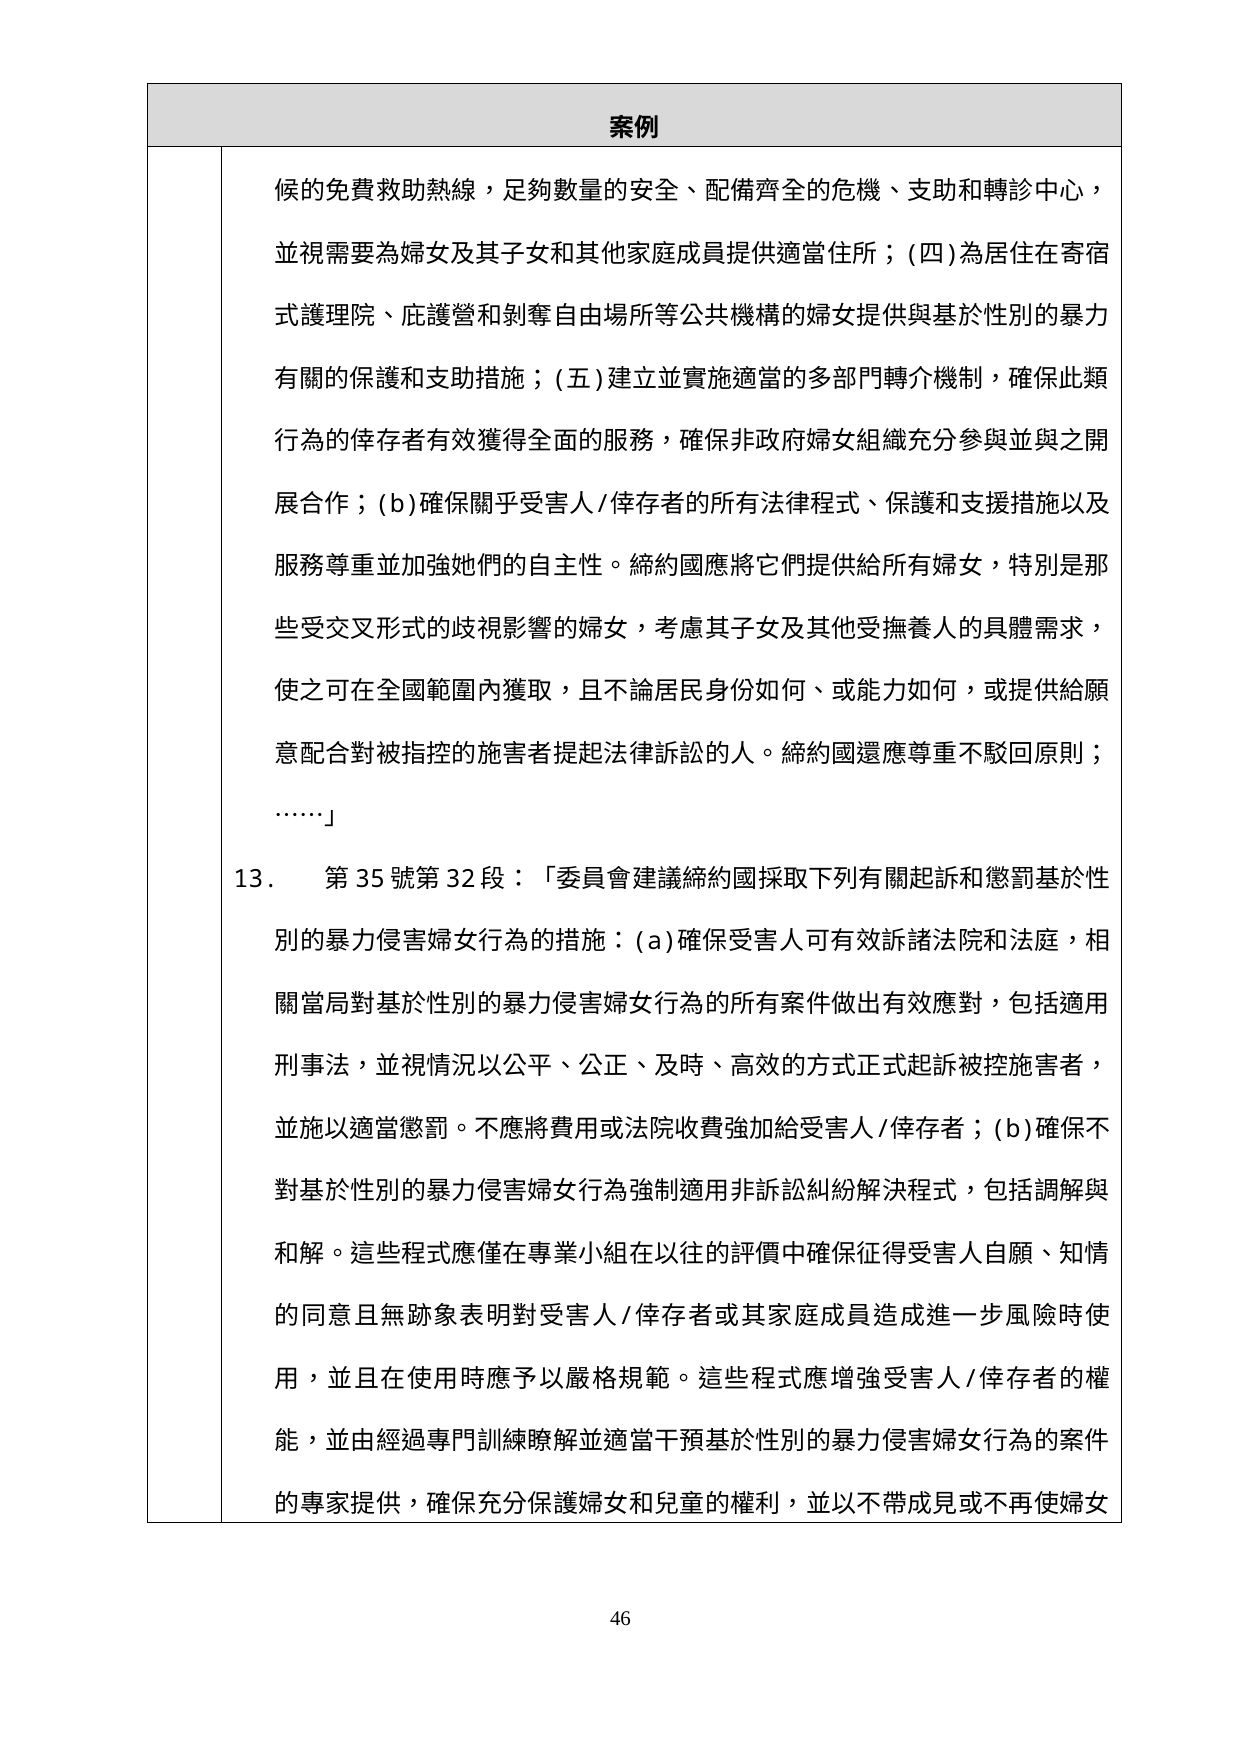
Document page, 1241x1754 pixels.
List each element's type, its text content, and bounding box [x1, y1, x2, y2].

table_cell CEDAW條文： 第2條：「締約各國譴責對婦女一切形式的歧視，協議立即用一切適當辦法，推行消除對婦女歧視的政策。為此目的，承擔：……（b）採取適當立法和其他措施，包括在適當情況下實行制裁，以禁止對婦女的一切歧視；（c）為婦女確立與男子平等權利的法律保護，通過各國的主管法庭及其他公共機構，保證切實保護婦女不受任何歧視；（d）不採取任何歧視婦女的行為或做法，並保證政府當局和公共機構的行動都不違背這項義務；（e）採取一切適當措施，消除任何個人、組織或企業對婦女的歧視；（f）採取一切適當措施，包括制定法律，以修改或廢除構成對婦女歧視的現行法律、規章、習俗和慣例；……」 一般性建議： 第19號第6段：「《公約》第1條界定對婦女的歧視。歧視的定義包括基於性別的暴力，即針對其為女性而施加暴力或不成比例地影響女性。包括身體、心理或性的傷害、痛苦、施加威脅、壓制和剝奪其他行動自由。基於性別的暴力可能違犯《公約》的具體條款，不論這些條款是否明文提到暴力。」 第19號第7段：「基於性別的暴力，損害或阻礙婦女享有基於一般國際法或具體的人權公約所載列的人權和基本自由，符合《公約》第1條所指的歧視。該等權利和自由包含：……；(b)不受酷刑、不人道或有辱人格的待遇或懲罰的權利；……(d)自由和人身安全權利；(e)基於法律受平等保護權；……」 第19號第24段：「……消除對婦女歧視委員會建議：……(b)締約國應確保關於家庭暴力與虐待、性侵害、性攻擊及其他基於性別暴力的法律，均能充分保護所有婦女並且尊重其人格完整和尊嚴。應向受害者提供適當保護和支援服務。向司法和執法人員及其他公務員提供性別敏感度的培訓，對於有效執行《公約》是根本必要的；……(i)應提供有效的申訴程序和補救辦法，包括賠償損失；……(k)締約國應為家庭暴力、性侵害、性攻擊及其他基於性別的暴力的受害者建立服務或給予支助，包括收容所、特別受過訓練的保健工作者、康復和諮詢；……(t)締約國應採取一切必要的法律及其他措施，有效保護婦女不受基於性別的暴力，其他則包括：i.有效的法律措施，包括刑事處罰、民事補救和賠償措施，以保護婦女不受各種暴力，包括家庭暴力和虐待、工作單位的性攻擊和性騷擾；……iii.保護措施，包括為身為暴力受害者或易遭受暴力的婦女提供收容所、諮詢、康復和支助服務；……」 第28號第19段：「關於對婦女的暴力行為，第19號一般性建議指出，以性和性別為由對婦女的歧視，包括：基於性別的暴力、因婦女的性別而對之施加的暴力，或不成比例地影響婦女的暴力。……在防止、調查、起訴和懲處基於性別的暴力行為，締約國有恪盡職責的義務。」 第33號第15段：「關於可訴性，委員會建議締約國：(a)確保法律承認並納入權利和相關法律保護，提高司法系統對性別平等問題的敏感度；……(i)確保婦女人權維護者能夠獲得司法救助，並得到保護以免遭受騷擾、威脅、報復和暴力。」 第33號第16段：「關於司法系統的可得性，委員會建議締約國：……(b)在暴力侵害婦女的案件中，確保婦女能夠獲得經濟援助，使用危機中心、收容所、熱線，以及獲得醫療、心理社會和輔導服務；……」 第33號第17段：「關於司法系統的可及性，委員會建議締約國：……(f)建立司法救助中心，如包括各種法律和社會服務的“一站式服務中心”，以減少婦女為獲得司法救助而必須採取的步驟。這類中心可以在暴力侵害婦女行為、家庭問題、醫療衛生、社會保障、就業、財產和移民等領域為婦女提供法律諮詢和援助、提起法律程式和協調支助服務。所有婦女，包括貧困婦女和/或農村和偏遠地區婦女必須能夠利用這些中心；……」 第33號第51段：「委員會建議締約國：……(e)採取措施，包括制定立法，以保護婦女不受各種網路犯罪之害；……(g)採用保密和性別敏感的方式，以避免在任何法律程式中，包括在問訊、取證和其他相關調查程式中使婦女蒙羞，包括二次傷害暴力受害人；(h)審查證據規則及其實施，特別是在暴力侵害婦女案件中實施規則的情況，並採取措施，適當考慮到在刑事訴訟中受害人和被告人的公平審判權，確保舉證要求不致造成諸多限制、缺乏靈活性或受到性別陳規定型觀念影響；(i)改進本國刑事司法機關應對家庭暴力的能力，包括對緊急求援電話進行錄音，拍攝破壞財物和暴力跡象的圖片證據及考慮醫生和社會工作者的報告；即使沒有目擊證人，這些報告也可以顯示出暴力對受害人身心健康和社會福祉造成的嚴重影響；(j)採取措施保證婦女在申請保護令時不受不當延誤，並保證及時公正地審訊所有觸犯刑法的性別歧視案件，包括涉及暴力的案件；(k)為員警和醫務人員制定收集和保全暴力侵害婦女案件的法醫證據的程式，並培訓足夠的員警和法務、法醫人員進行周密的刑事調查；……」 第33號第58段：「委員會建議締約國：(a)告知婦女其使用調解、和解、仲裁和合作解決爭端辦法的權利；(b)保證替代性爭端解決程式不限制婦女在任何法律領域尋求司法或其他補救措施，並且不會導致進一步侵犯其權利；(c)確保在任何情況下不得將暴力侵害婦女案件，包括家庭暴力案件，移送任何替代性爭端解決程式處理。」 第35號第29段：「委員會建議締約國實施下列立法措施：(a)確保將構成對婦女身體、性或心理完整權侵犯的所有領域的一切形式基於性別的暴力侵害婦女行為定為刑事罪，並從速引入或加強與罪行嚴重程度相當的法律制裁以及民事補救措施；(b)確保所有法律制度，包括多元法律制度保護遭受基於性別的暴力侵害的婦女受害人/倖存者，並確保她們可根據第33號一般性建議規定的指導獲得司法救助和有效補救；……」 第35號第30段：「委員會建議締約國實施下列預防措施：……(b)(二)制定提高認識的方案，提高對基於性別的暴力侵害婦女行為不可接受且有害無利觀點的認識，提供禁止性暴力侵害的可用法律管道，並鼓勵旁觀者報告此類暴力並加以干預；化解遭受此類暴力行為的受害人/倖存者所蒙受的恥辱；以及瓦解普遍持有的歸咎受害人的信條，即女性應為其自身安全以及所遭受的暴力承擔責任。這些方案應針對社會各階層的婦女和男子；包括地方一級在內的參與預防和防範的教育、保健、社會服務和執法人員以及其他專業人員和機構；傳統和宗教領袖；以及犯下任何形式的基於性別的暴力的施害者，以避免累犯；……(d)(一)鼓勵制定或加強線上或社交媒體組織等媒體組織的自律機制，旨在消除與婦女和男子或特定婦女群體有關的性別陳規定型觀念，解決利用它們的服務和平臺實施的基於性別的暴力侵犯婦女的行為；……(f)鼓勵通過利用獎勵和企業責任示範及其他機制讓企業和跨國公司等私人部門參與進來，努力消除一切形式的基於性別的暴力侵害婦女行為，並加強其為此種暴力行為的行動範圍承擔的責任，這有必要使用涉及在工作場所發生的或影響工作婦女的一切形式的基於性別的暴力侵害婦女的議定書和程式，包括有效、可獲取的內部申訴程式，對它們的使用不應排除訴諸執法當局，且應涉及受害人/倖存者在工作場所的應享權利。」 第35號第31段：「委員會建議締約國實施下列保護措施：(a)通過和執行有效的措施，在提起法律訴訟前後及過程中保護並協助投訴基於性別的暴力的婦女起訴者及為此作證的證人，包括：(一)按照第33號一般性建議保護其隱私和安全，包括利用對性別敏感的法庭程式和措施，銘記受害人/倖存者、證人和被告的正當程式權；(二)在無需受害人/倖存者提起法律訴訟的情況下提供適當、可獲取的保護機制，以防範進一步暴力或潛在暴力，包括為身心障礙受害人消除交流障礙。這方面的機制應當包括由一系列有效措施構成的即時風險評估和保護，以及在適當時下達並監測驅逐、防範、限制或緊急禁止被指控施害者的命令，包括對違法行為予以適當制裁。保護措施應避免向婦女受害人/倖存者強加不必要的經濟、官僚主義或個人負擔。施害者或被指控施害者在訴訟程式中及訴訟之後的權利或權利主張，包括在財產、隱私、兒童監護、獲得機會、聯絡和探訪方面的權利或權利主張應由婦女和兒童享有的生命及身體、性和心理完整的人權決定，並受兒童最高利益的原則指導；(三)確保婦女受害人/倖存者及其家庭成員無償獲得經濟援助，或低價獲得高品質的法律援助，醫療、社會心理和諮詢服務，教育，可負擔得起的住房、土地、兒童保育、培訓和就業機會。保健服務應針對創傷提供，並包括及時和全面的心理、性和生殖健康服務，包括緊急避孕和愛滋病毒的接觸後防禦。締約國應提供專業化的婦女支助服務，例如，提供全天候的免費救助熱線，足夠數量的安全、配備齊全的危機、支助和轉診中心，並視需要為婦女及其子女和其他家庭成員提供適當住所；(四)為居住在寄宿式護理院、庇護營和剝奪自由場所等公共機構的婦女提供與基於性別的暴力有關的保護和支助措施；(五)建立並實施適當的多部門轉介機制，確保此類行為的倖存者有效獲得全面的服務，確保非政府婦女組織充分參與並與之開展合作；(b)確保關乎受害人/倖存者的所有法律程式、保護和支援措施以及服務尊重並加強她們的自主性。締約國應將它們提供給所有婦女，特別是那些受交叉形式的歧視影響的婦女，考慮其子女及其他受撫養人的具體需求，使之可在全國範圍內獲取，且不論居民身份如何、或能力如何，或提供給願意配合對被指控的施害者提起法律訴訟的人。締約國還應尊重不駁回原則；……」 第35號第32段：「委員會建議締約國採取下列有關起訴和懲罰基於性別的暴力侵害婦女行為的措施：(a)確保受害人可有效訴諸法院和法庭，相關當局對基於性別的暴力侵害婦女行為的所有案件做出有效應對，包括適用刑事法，並視情況以公平、公正、及時、高效的方式正式起訴被控施害者，並施以適當懲罰。不應將費用或法院收費強加給受害人/倖存者；(b)確保不對基於性別的暴力侵害婦女行為強制適用非訴訟糾紛解決程式，包括調解與和解。這些程式應僅在專業小組在以往的評價中確保征得受害人自願、知情的同意且無跡象表明對受害人/倖存者或其家庭成員造成進一步風險時使用，並且在使用時應予以嚴格規範。這些程式應增強受害人/倖存者的權能，並由經過專門訓練瞭解並適當干預基於性別的暴力侵害婦女行為的案件的專家提供，確保充分保護婦女和兒童的權利，並以不帶成見或不再使婦女受害的方式進行干預。非訴訟糾紛解決程式不應妨礙婦女訴諸正式司法。」 第35號第33段：「委員會建議締約國在賠償方面實施以下措施：(a)為遭受基於性別的暴力侵害婦女行為的受害人/倖存者提供有效賠償。按照第28號一般性建議、第30號一般性建議和第33號一般性建議，這些補償應包括不同的措施，例如金錢補償，提供法律、社會和保健服務，包括有助於全面康復的性、生殖和心理健康服務，以及抵償和保證不再發生。這樣的補救措施應適足、從速歸責、全面、與所受傷害嚴重程度相稱；(b)設立賠償專項基金，或將撥款納入現有基金的預算中，包括納入過渡司法機制下，用以賠償遭受基於性別的暴力侵害婦女行為的受害人。締約國應執行不妨礙受害人/倖存者尋求司法補救的行政性賠償權利的計畫，制定轉型式賠償方案，幫助解決導致或極大推動侵犯行為的歧視根源或不利處境，同時考慮到個人、制度和架構各方面。應優先考慮受害人/倖存者的能動性、願望、決定、安全、尊嚴和完整性。」 第36號第69段：「委員會建議締約國採取以下措施，遏制對女童和婦女進行與教育機構和學校教育相關的暴力行為，從而保護她們獲得尊重和尊嚴的權利：(a)頒佈和實施適當的法律、政策和程式，以禁止和消除在教育機構內和周圍對女童和婦女的暴力行為，包括語言和精神虐待、盯梢騷擾、性騷擾和性暴力、身體暴力和剝削；……(c)確保在學校受到暴力影響的婦女和女童能有效訴諸司法和獲得補救；(d)處理暴力侵害女童和婦女的案件，具體途徑包括保密和獨立的報告機制、有效的調查、適當情況下提起刑事訴訟、對施害者給予恰當的處罰以及為受害者和倖存者提供服務；(e)確保所有女童和婦女在教育機構遭受暴力侵害的案件被舉報和記錄，在聘用學校工作人員之前調查其犯罪記錄，並制定和實施適用於所有學校工作人員和學生的行為守則；(f)通過若干國家行動計畫解決與學校有關的暴力侵害女童行為，包括學校的準則，並在早期干預戰略方面對教師和學生進行強制培訓，以解決對女童的性騷擾和暴力；(g)指定一個預防和調查教育機構中暴力事件的政府機制，並提供充足的公共資金，以解決這一問題；(h)為遭受暴力侵害的女童提供支助服務，包括諮詢、醫療、……」 第36號第72段：「委員會建議，儘管網路欺淩並非總是植根於學校，但締約國在學校採取下列措施保護女童：(a)提醒父母這一現象的蔓延以及可能對女童造成的影響；(b)制訂全面方案，向教師、學生和家長介紹網路欺淩可能的形式及其潛在影響，並為遭受網路欺淩的受害學生提供諮詢和支援；(c)制定確保學校的現有技術不用於網路欺淩的政策，並監測政策的執行情況；(d)通過建立同齡人和教師諮詢服務、學校熱點以及匿名舉報熱線，建立學生可隨時用來報告此類事件的多個管道；(e)告知女童從事此種行為對她們健康和福祉的後果以及可能適用的制裁；(f)頒佈界定和懲處所有形式的基於信通技術和線上騷擾婦女和女童行為的法律。」 [222, 147, 1121, 1522]
table_header 案例 [148, 84, 1121, 146]
table_cell [148, 147, 221, 1522]
